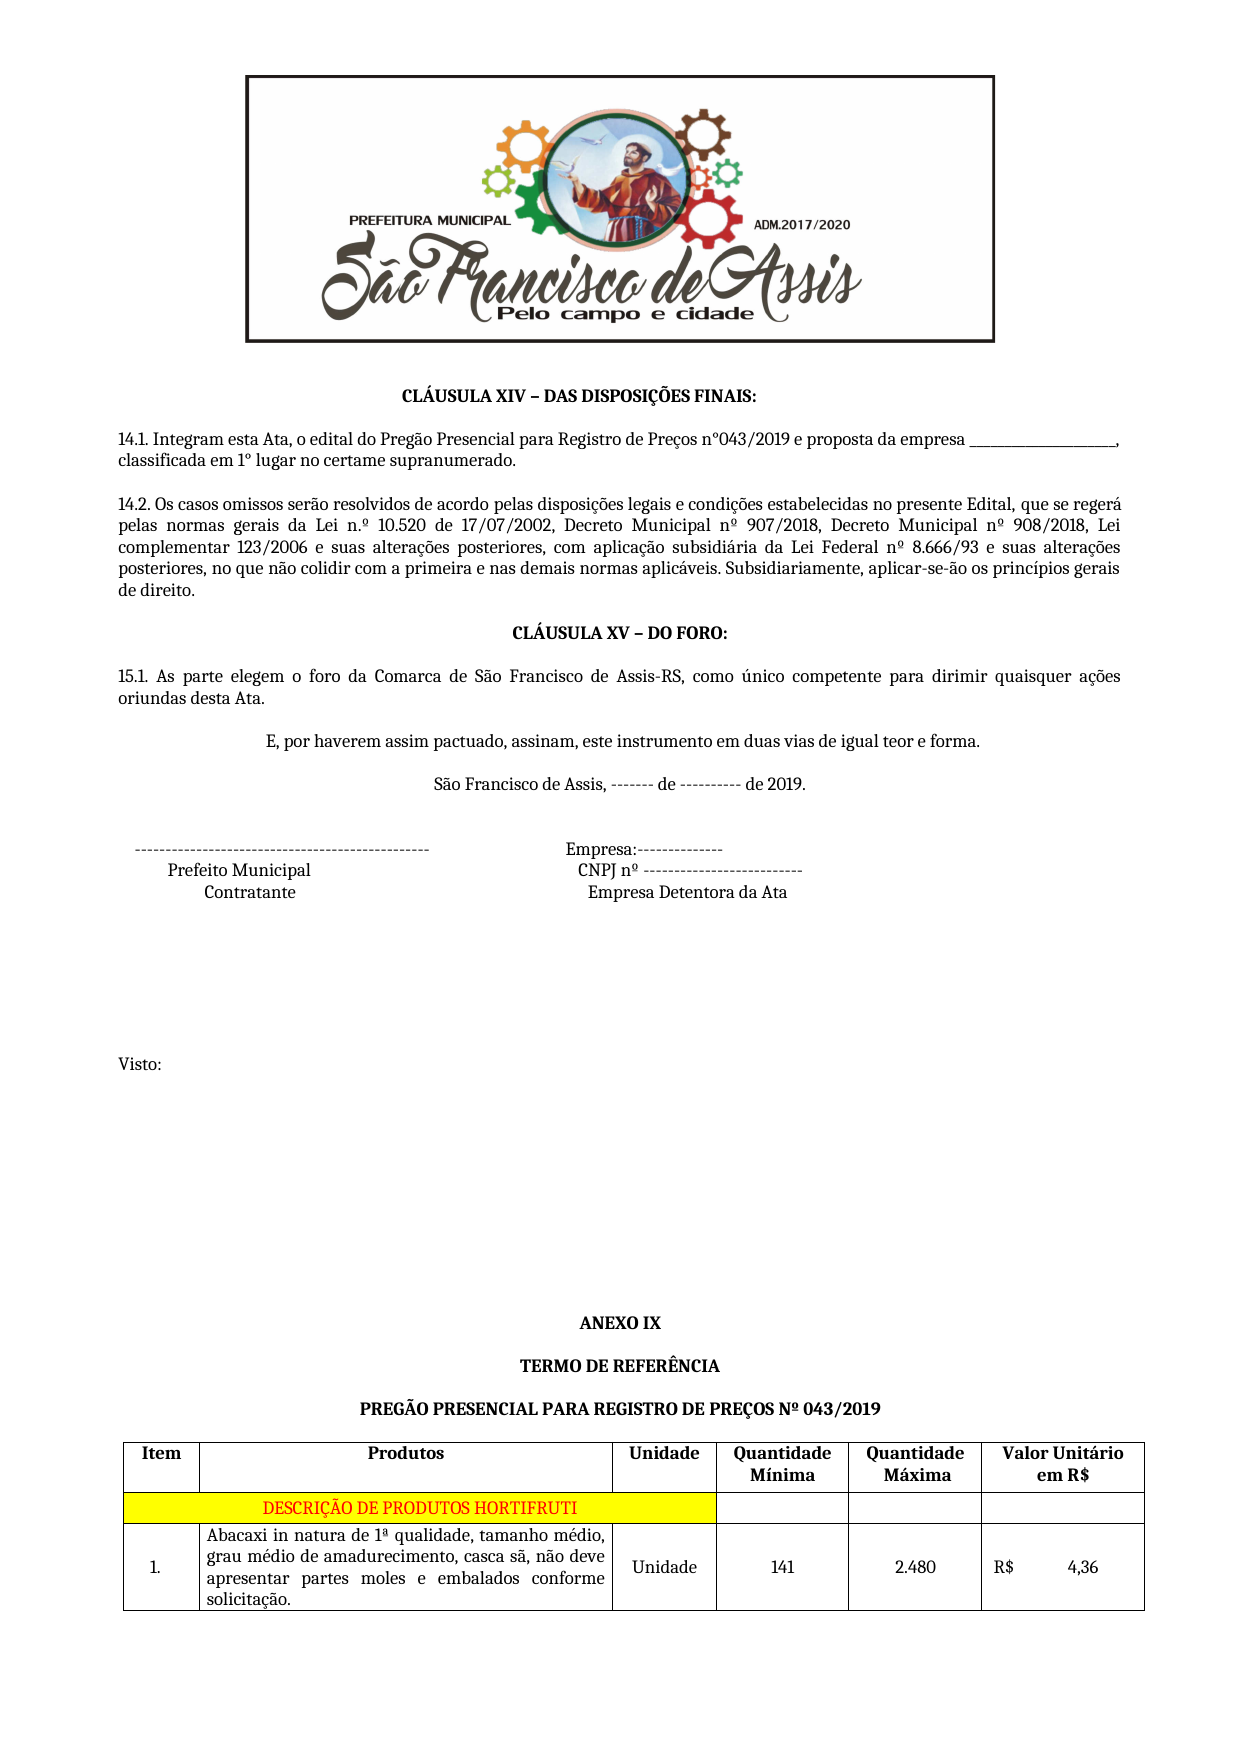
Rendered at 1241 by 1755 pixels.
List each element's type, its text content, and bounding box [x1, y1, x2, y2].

table_cell Abacaxi in natura de 1ª qualidade, tamanho médio, grau médio de amadurecimento, casca sã, não deve apresentar partes moles e embalados conforme solicitação. [200, 1524, 612, 1610]
text 15.1. As parte elegem o foro da Comarca de São Francisco de Assis-RS, como único competente para dirimir quaisquer ações oriundas desta Ata. [118, 666, 1122, 709]
table_header Produtos [200, 1443, 612, 1492]
table_cell [717, 1493, 848, 1523]
text Contratante Empresa Detentora da Ata [118, 881, 1122, 903]
text CLÁUSULA XV – DO FORO: [118, 622, 1122, 644]
text ANEXO IX [118, 1312, 1122, 1334]
table_header Item [124, 1443, 199, 1492]
table_cell 141 [717, 1524, 848, 1610]
text PREGÃO PRESENCIAL PARA REGISTRO DE PREÇOS Nº 043/2019 [118, 1399, 1122, 1420]
text CLÁUSULA XIV – DAS DISPOSIÇÕES FINAIS: [118, 385, 1122, 407]
text 14.1. Integram esta Ata, o edital do Pregão Presencial para Registro de Preços n°043/2019 e proposta da empresa _____________________, classificada em 1° lugar no certame supranumerado. [118, 428, 1122, 472]
text TERMO DE REFERÊNCIA [118, 1356, 1122, 1377]
text Prefeito Municipal CNPJ nº -------------------------- [118, 860, 1122, 881]
text São Francisco de Assis, ------- de ---------- de 2019. [118, 773, 1122, 795]
table_header Quantidade Máxima [849, 1443, 981, 1492]
table_cell [982, 1493, 1144, 1523]
table_header Unidade [613, 1443, 716, 1492]
text Visto: [118, 1054, 1122, 1075]
table_cell Unidade [613, 1524, 716, 1610]
table_header Quantidade Mínima [717, 1443, 848, 1492]
text E, por haverem assim pactuado, assinam, este instrumento em duas vias de igual teor e forma. [118, 730, 1122, 752]
table_cell 1. [124, 1524, 199, 1610]
text 14.2. Os casos omissos serão resolvidos de acordo pelas disposições legais e condições estabelecidas no presente Edital, que se regerá pelas normas gerais da Lei n.º 10.520 de 17/07/2002, Decreto Municipal nº 907/2018, Decreto Municipal nº 908/2018, Lei complementar 123/2006 e suas alterações posteriores, com aplicação subsidiária da Lei Federal nº 8.666/93 e suas alterações posteriores, no que não colidir com a primeira e nas demais normas aplicáveis. Subsidiariamente, aplicar-se-ão os princípios gerais de direito. [118, 493, 1122, 601]
table_cell R$ 4,36 [982, 1524, 1144, 1610]
text ------------------------------------------------ Empresa:-------------- [118, 838, 1122, 860]
table_cell [849, 1493, 981, 1523]
table_cell 2.480 [849, 1524, 981, 1610]
table_cell DESCRIÇÃO DE PRODUTOS HORTIFRUTI [124, 1493, 716, 1523]
table_header Valor Unitário em R$ [982, 1443, 1144, 1492]
